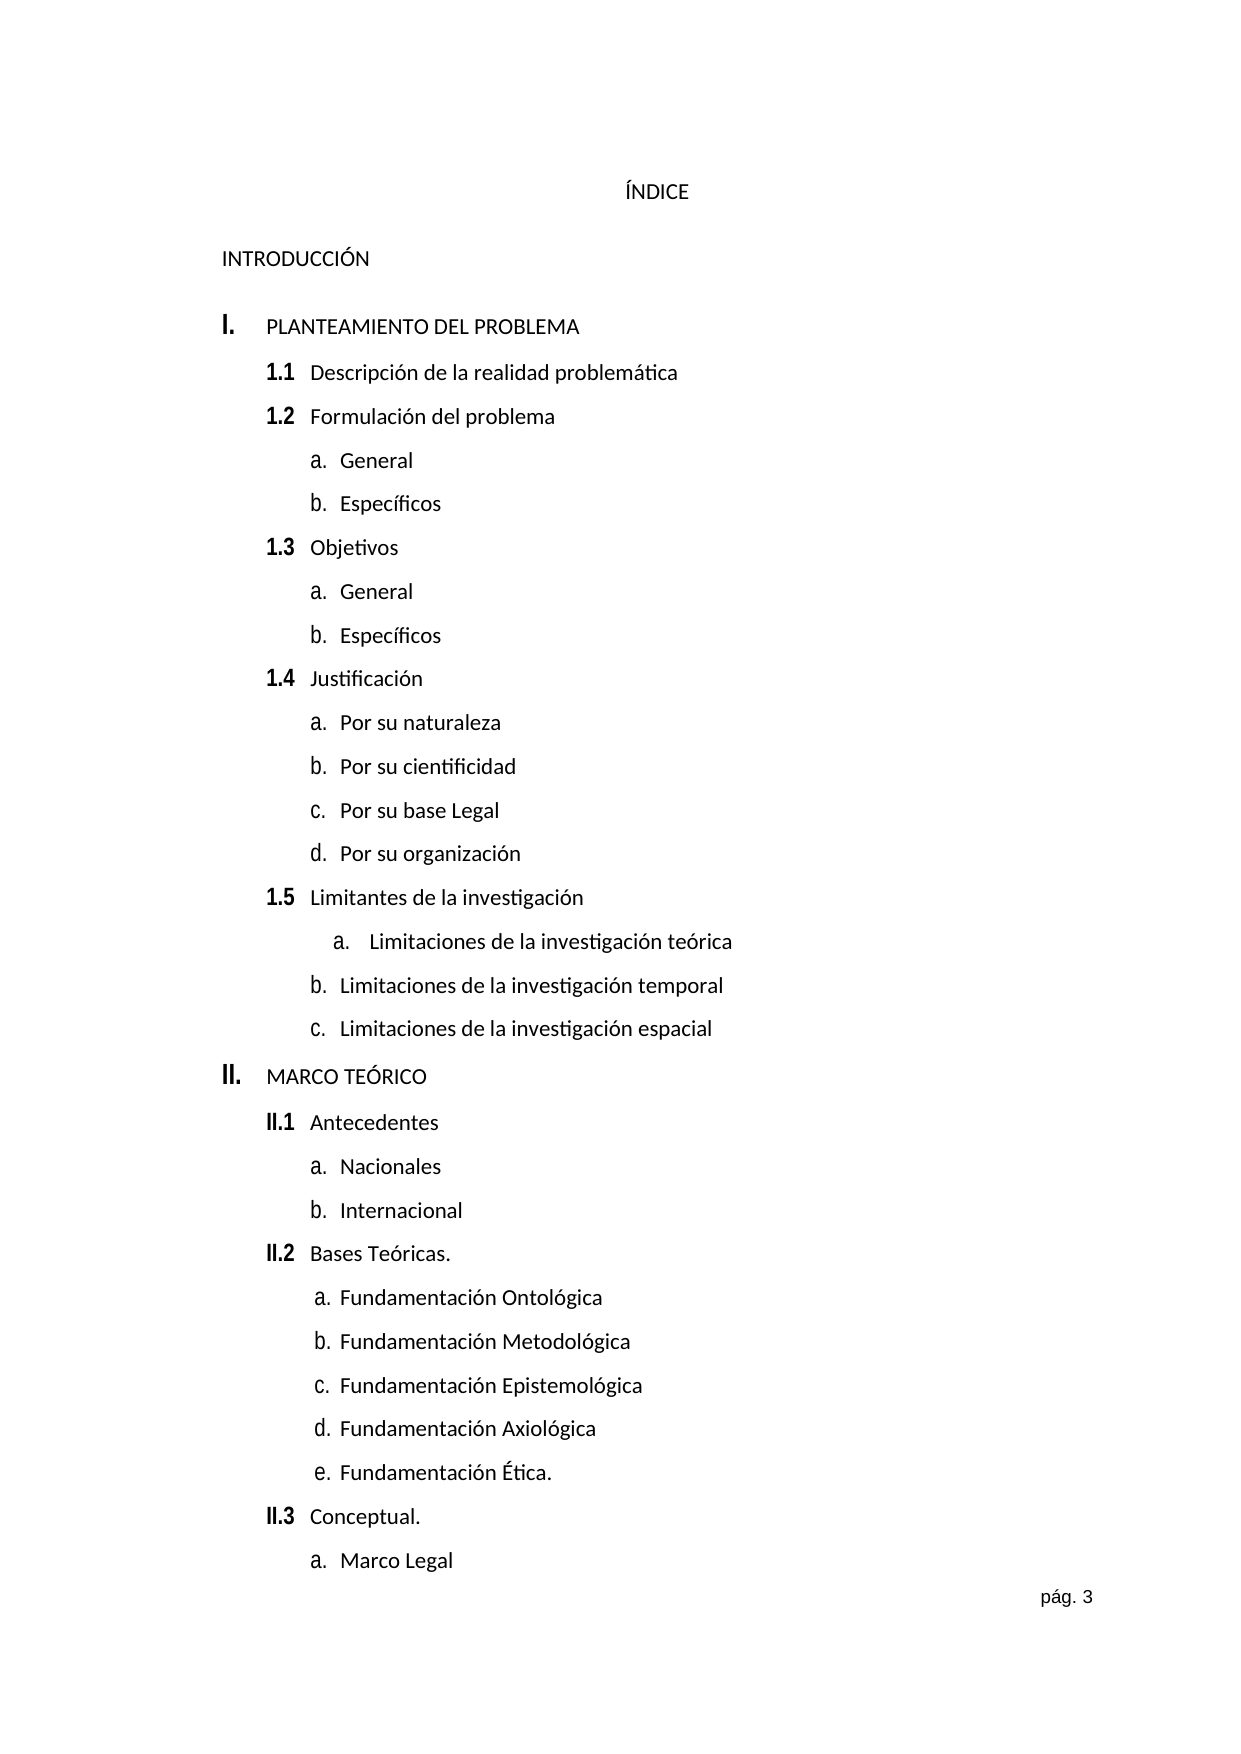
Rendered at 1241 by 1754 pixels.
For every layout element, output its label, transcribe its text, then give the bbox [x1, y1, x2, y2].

list Limitantes de la investigación [266, 882, 1092, 911]
list Por su base Legal [310, 794, 1092, 824]
list Limitaciones de la investigación temporal [310, 969, 1092, 999]
list Conceptual. [266, 1501, 1092, 1530]
list Objetivos [222, 532, 1092, 561]
list Por su naturaleza [310, 707, 1092, 736]
list Fundamentación Axiológica [314, 1413, 1092, 1443]
list Internacional [310, 1195, 1092, 1224]
list Bases Teóricas. [266, 1238, 1092, 1268]
text ÍNDICE [222, 177, 1092, 205]
list Específicos [310, 488, 1092, 517]
list Nacionales [310, 1151, 1092, 1180]
list Por su cientificidad [310, 751, 1092, 780]
list MARCO TEÓRICO [222, 1057, 1092, 1091]
list Limitaciones de la investigación teórica [297, 926, 1092, 955]
list General [310, 444, 1092, 474]
list General [310, 576, 1092, 605]
list Antecedentes [266, 1107, 1092, 1136]
list PLANTEAMIENTO DEL PROBLEMA [222, 307, 1092, 340]
list Fundamentación Ética. [314, 1457, 1092, 1486]
list Fundamentación Ontológica [314, 1282, 1092, 1311]
list Fundamentación Metodológica [314, 1326, 1092, 1355]
list Marco Legal [310, 1545, 1092, 1574]
list Limitaciones de la investigación espacial [310, 1013, 1092, 1042]
list Formulación del problema [222, 401, 1092, 430]
list Específicos [310, 619, 1092, 649]
list Fundamentación Epistemológica [314, 1370, 1092, 1399]
text INTRODUCCIÓN [222, 244, 1092, 272]
list Descripción de la realidad problemática [222, 357, 1092, 386]
list Por su organización [310, 838, 1092, 867]
list Justificación [222, 663, 1092, 692]
